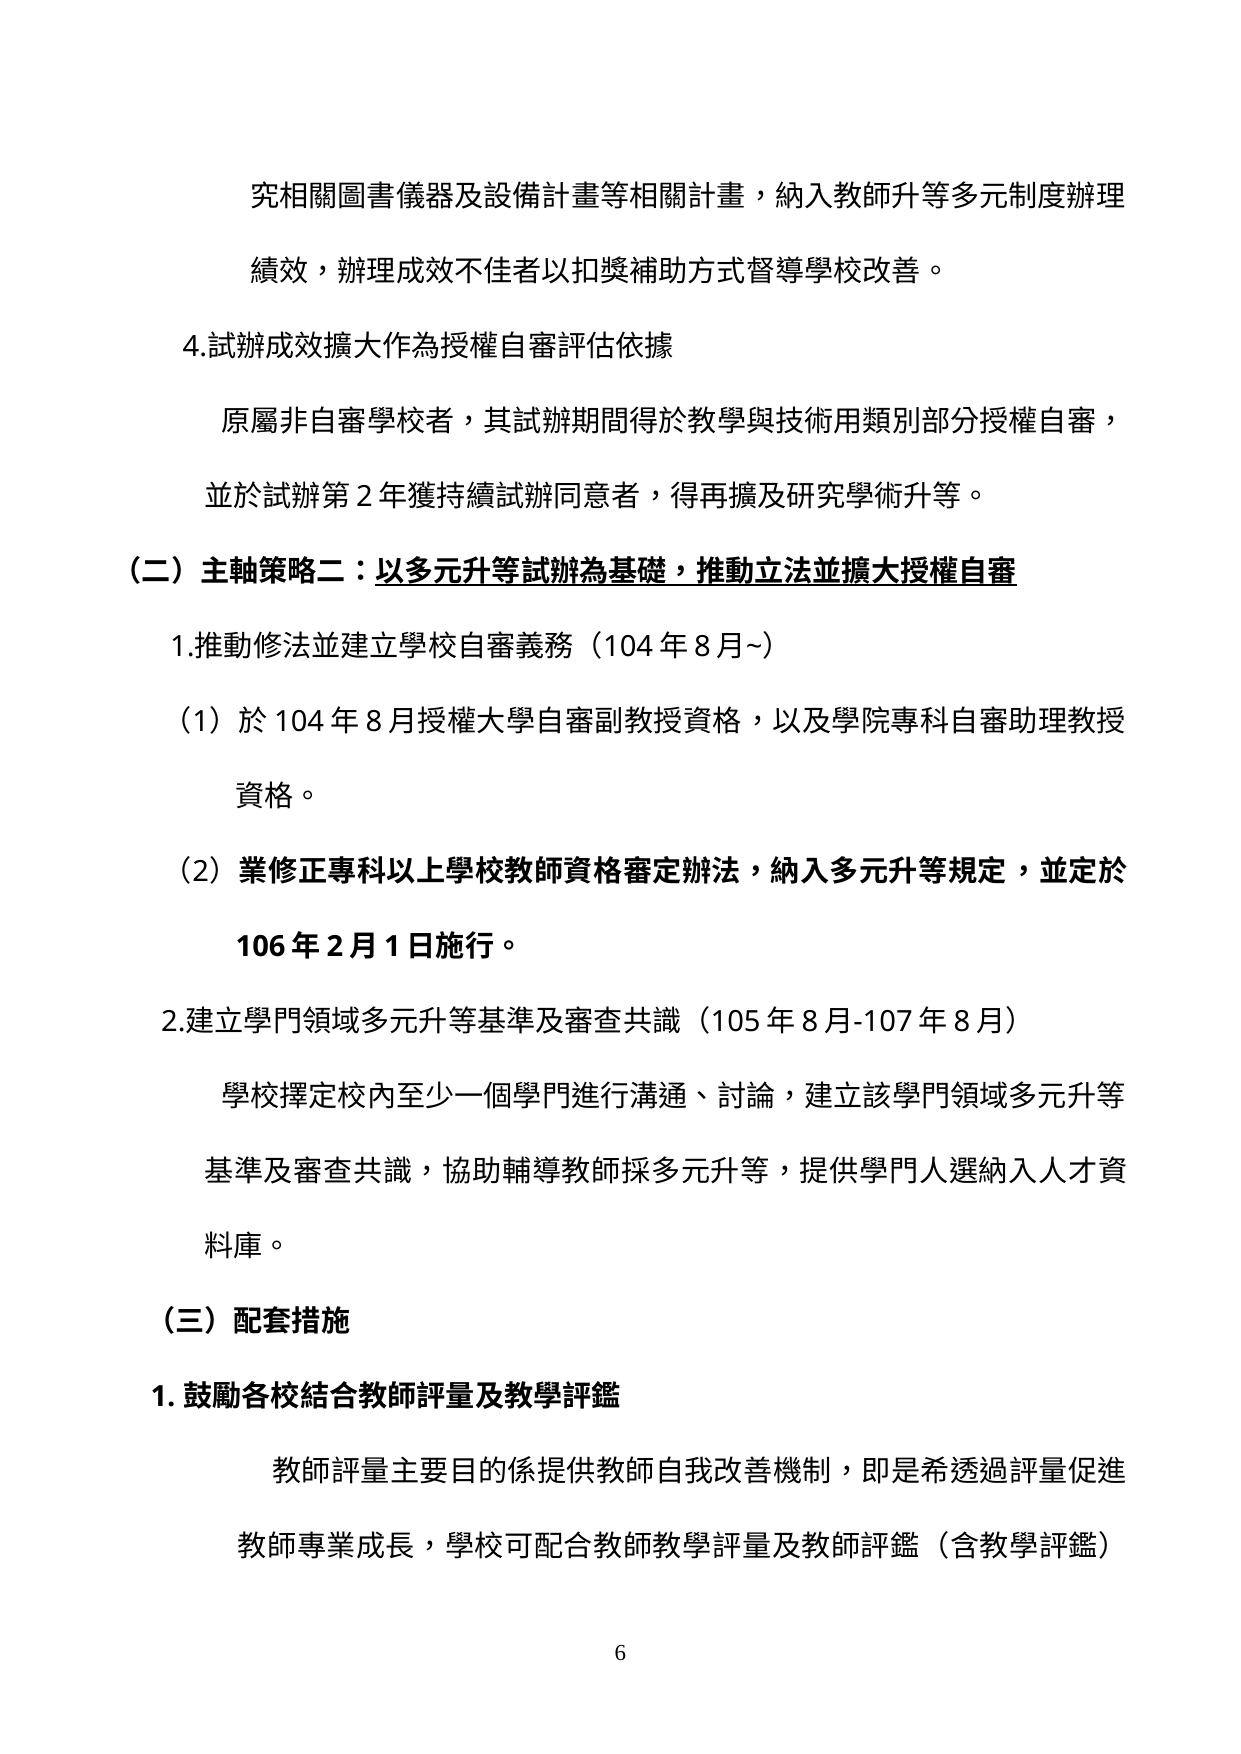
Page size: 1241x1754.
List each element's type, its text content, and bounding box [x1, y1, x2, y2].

text 4.試辦成效擴大作為授權自審評估依據 [175, 300, 1128, 375]
list （三）配套措施 [146, 1275, 1128, 1350]
list 究相關圖書儀器及設備計畫等相關計畫，納入教師升等多元制度辦理績效，辦理成效不佳者以扣獎補助方式督導學校改善。 [162, 150, 1128, 300]
list 2.建立學門領域多元升等基準及審查共識（105年8月-107年8月） [146, 975, 1128, 1050]
list 1.推動修法並建立學校自審義務（104年8月~） [162, 600, 1128, 675]
list （1）於104年8月授權大學自審副教授資格，以及學院專科自審助理教授資格。 [162, 675, 1128, 825]
list （2）業修正專科以上學校教師資格審定辦法，納入多元升等規定，並定於106年2月1日施行。 [162, 825, 1128, 975]
text （二）主軸策略二：以多元升等試辦為基礎，推動立法並擴大授權自審 [112, 525, 1128, 600]
text 教師評量主要目的係提供教師自我改善機制，即是希透過評量促進教師專業成長，學校可配合教師教學評量及教師評鑑（含教學評鑑） [237, 1425, 1128, 1575]
list 1. 鼓勵各校結合教師評量及教學評鑑 [112, 1350, 1128, 1425]
text 原屬非自審學校者，其試辦期間得於教學與技術用類別部分授權自審，並於試辦第2年獲持續試辦同意者，得再擴及研究學術升等。 [175, 375, 1128, 525]
text 學校擇定校內至少一個學門進行溝通、討論，建立該學門領域多元升等基準及審查共識，協助輔導教師採多元升等，提供學門人選納入人才資料庫。 [175, 1050, 1128, 1275]
